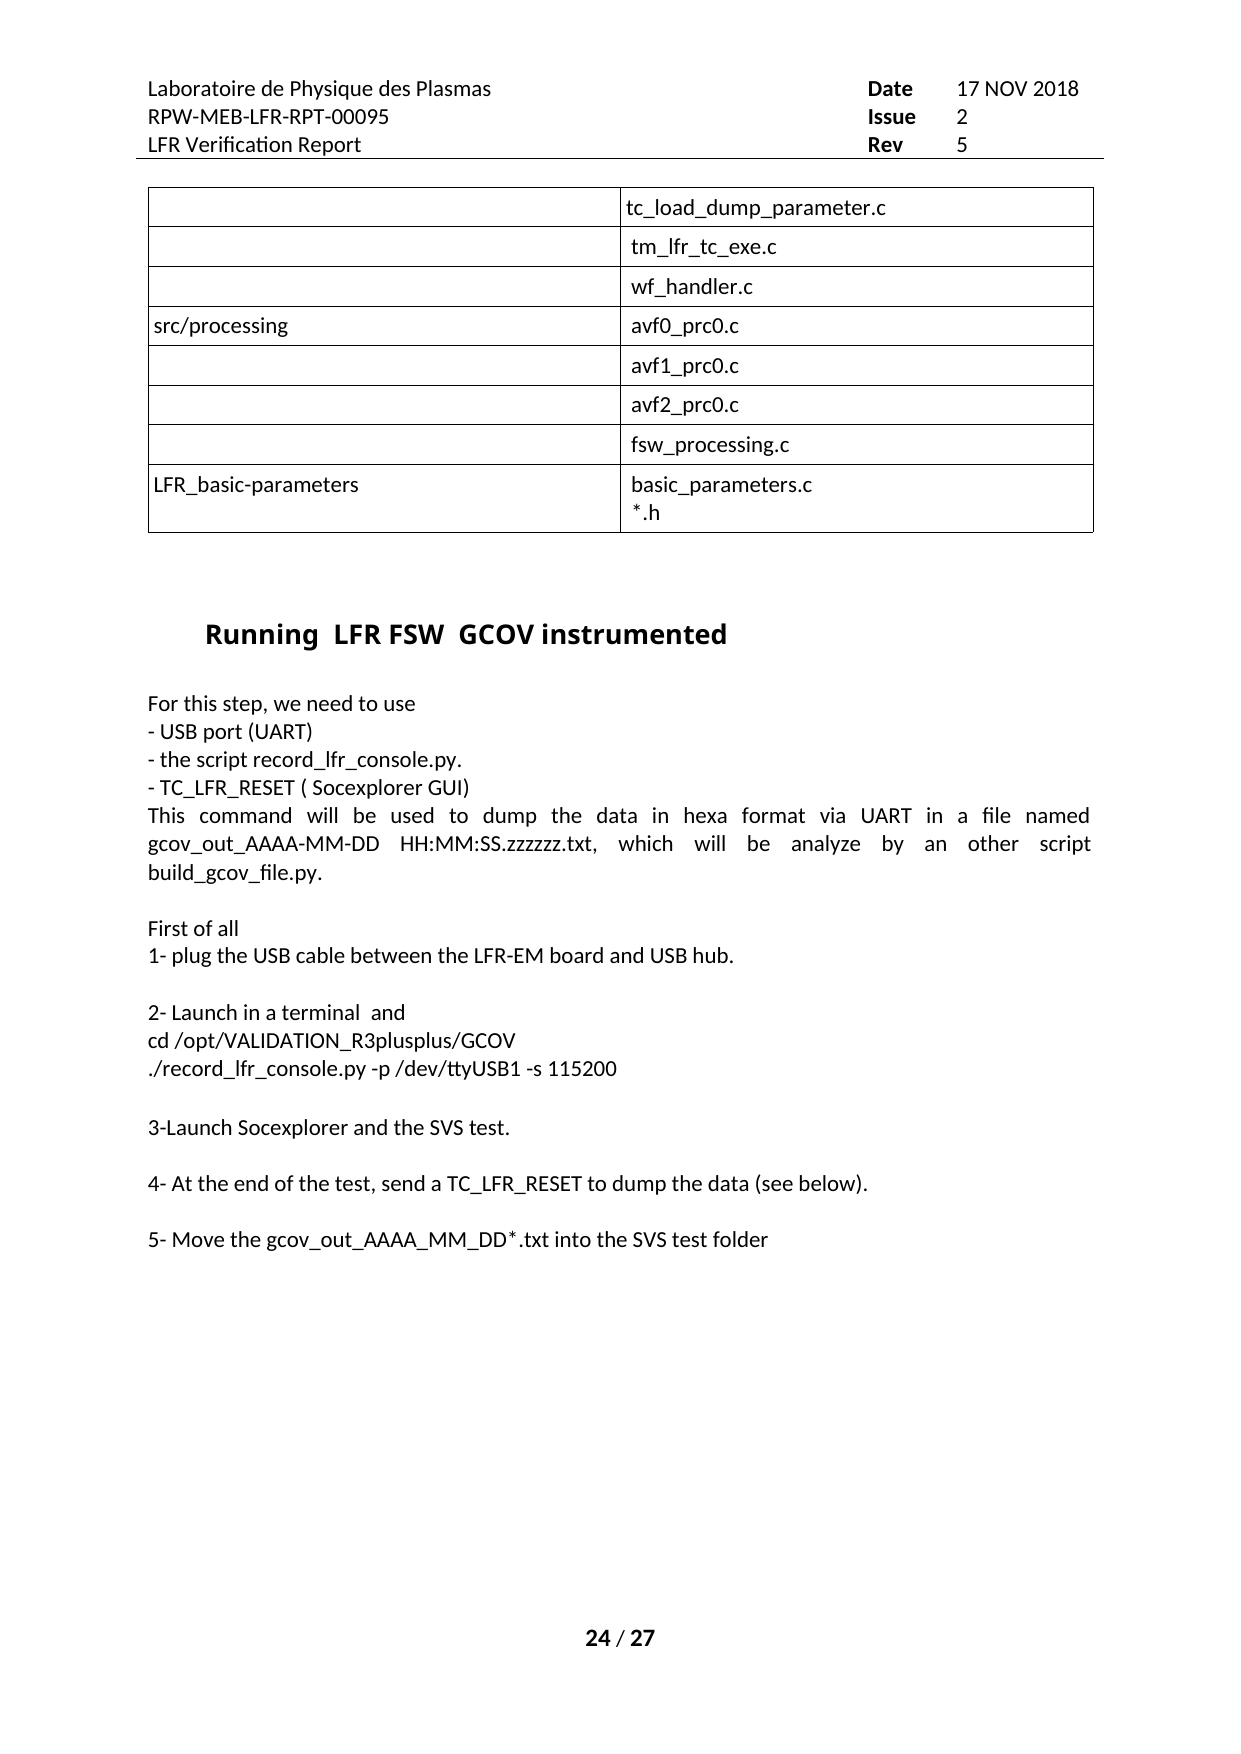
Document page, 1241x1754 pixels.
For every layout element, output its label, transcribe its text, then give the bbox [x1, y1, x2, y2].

table_cell tc_load_dump_parameter.c [621, 188, 1093, 226]
text First of all [148, 914, 1093, 942]
table_cell tm_lfr_tc_exe.c [621, 227, 1093, 266]
text 1- plug the USB cable between the LFR-EM board and USB hub. [148, 942, 1093, 970]
text cd /opt/VALIDATION_R3plusplus/GCOV [148, 1026, 1093, 1054]
table_cell [149, 386, 620, 424]
table_cell [149, 346, 620, 385]
table_cell [149, 425, 620, 464]
table_cell wf_handler.c [621, 267, 1093, 306]
text Running LFR FSW GCOV instrumented [148, 616, 1093, 653]
table_cell src/processing [149, 307, 620, 345]
text 4- At the end of the test, send a TC_LFR_RESET to dump the data (see below). [148, 1169, 1093, 1197]
table_cell LFR_basic-parameters [149, 465, 620, 532]
text 3-Launch Socexplorer and the SVS test. [148, 1113, 1093, 1141]
table_cell basic_parameters.c *.h [621, 465, 1093, 532]
text This command will be used to dump the data in hexa format via UART in a file named gcov_out_AAAA-MM-DD HH:MM:SS.zzzzzz.txt, which will be analyze by an other script build_gcov_file.py. [148, 802, 1093, 886]
text 2- Launch in a terminal and [148, 998, 1093, 1026]
table_cell avf1_prc0.c [621, 346, 1093, 385]
text - the script record_lfr_console.py. [148, 746, 1093, 773]
table_cell [149, 267, 620, 306]
text For this step, we need to use [148, 689, 1093, 717]
text - TC_LFR_RESET ( Socexplorer GUI) [148, 773, 1093, 802]
table_cell avf0_prc0.c [621, 307, 1093, 345]
table_cell [149, 188, 620, 226]
text ./record_lfr_console.py -p /dev/ttyUSB1 -s 115200 [148, 1054, 1093, 1082]
table_cell avf2_prc0.c [621, 386, 1093, 424]
table_cell [149, 227, 620, 266]
text - USB port (UART) [148, 717, 1093, 746]
table_cell fsw_processing.c [621, 425, 1093, 464]
text 5- Move the gcov_out_AAAA_MM_DD*.txt into the SVS test folder [148, 1225, 1093, 1253]
